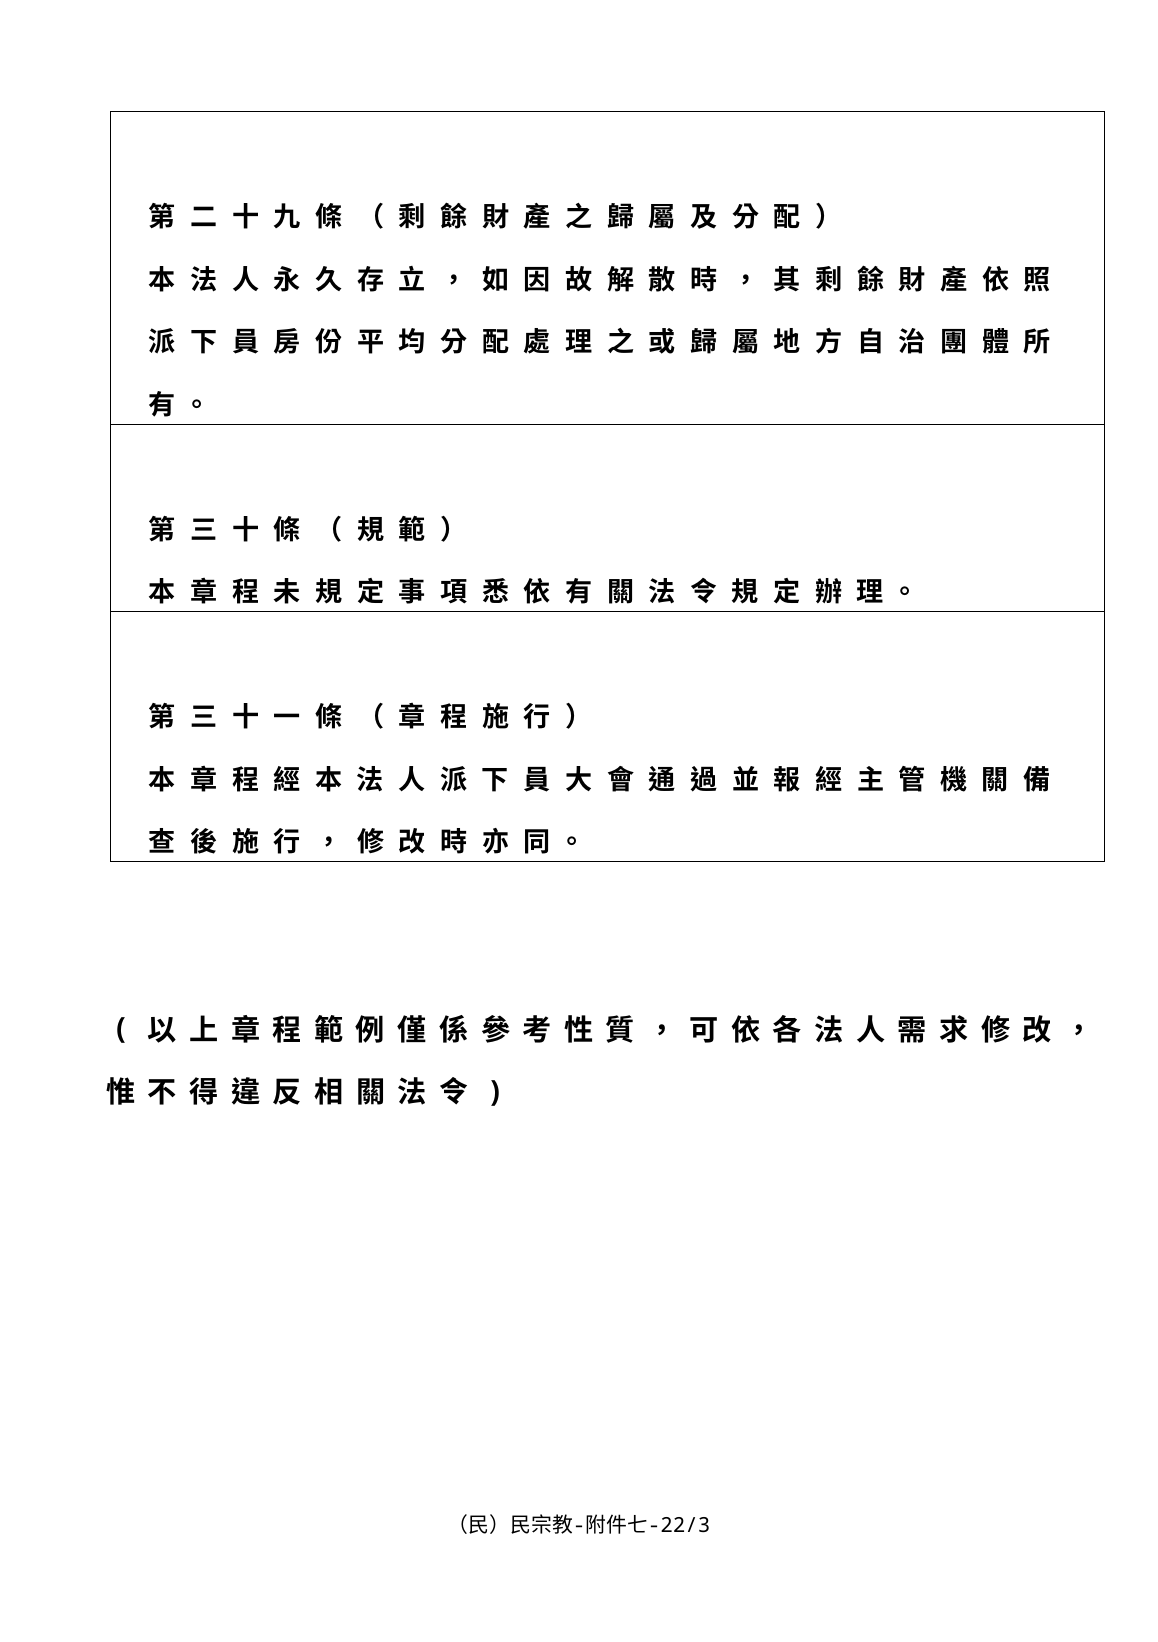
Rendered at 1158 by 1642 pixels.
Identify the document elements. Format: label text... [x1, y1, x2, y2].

table_cell 第三十一條（章程施行） 本章程經本法人派下員大會通過並報經主管機關備查後施行，修改時亦同。 [111, 612, 1104, 861]
table_cell 第三十條（規範） 本章程未規定事項悉依有關法令規定辦理。 [111, 425, 1104, 611]
text (以上章程範例僅係參考性質，可依各法人需求修改，惟不得違反相關法令) [99, 986, 1058, 1111]
table_cell 第二十九條（剩餘財產之歸屬及分配） 本法人永久存立，如因故解散時，其剩餘財產依照派下員房份平均分配處理之或歸屬地方自治團體所有。 [111, 112, 1104, 423]
